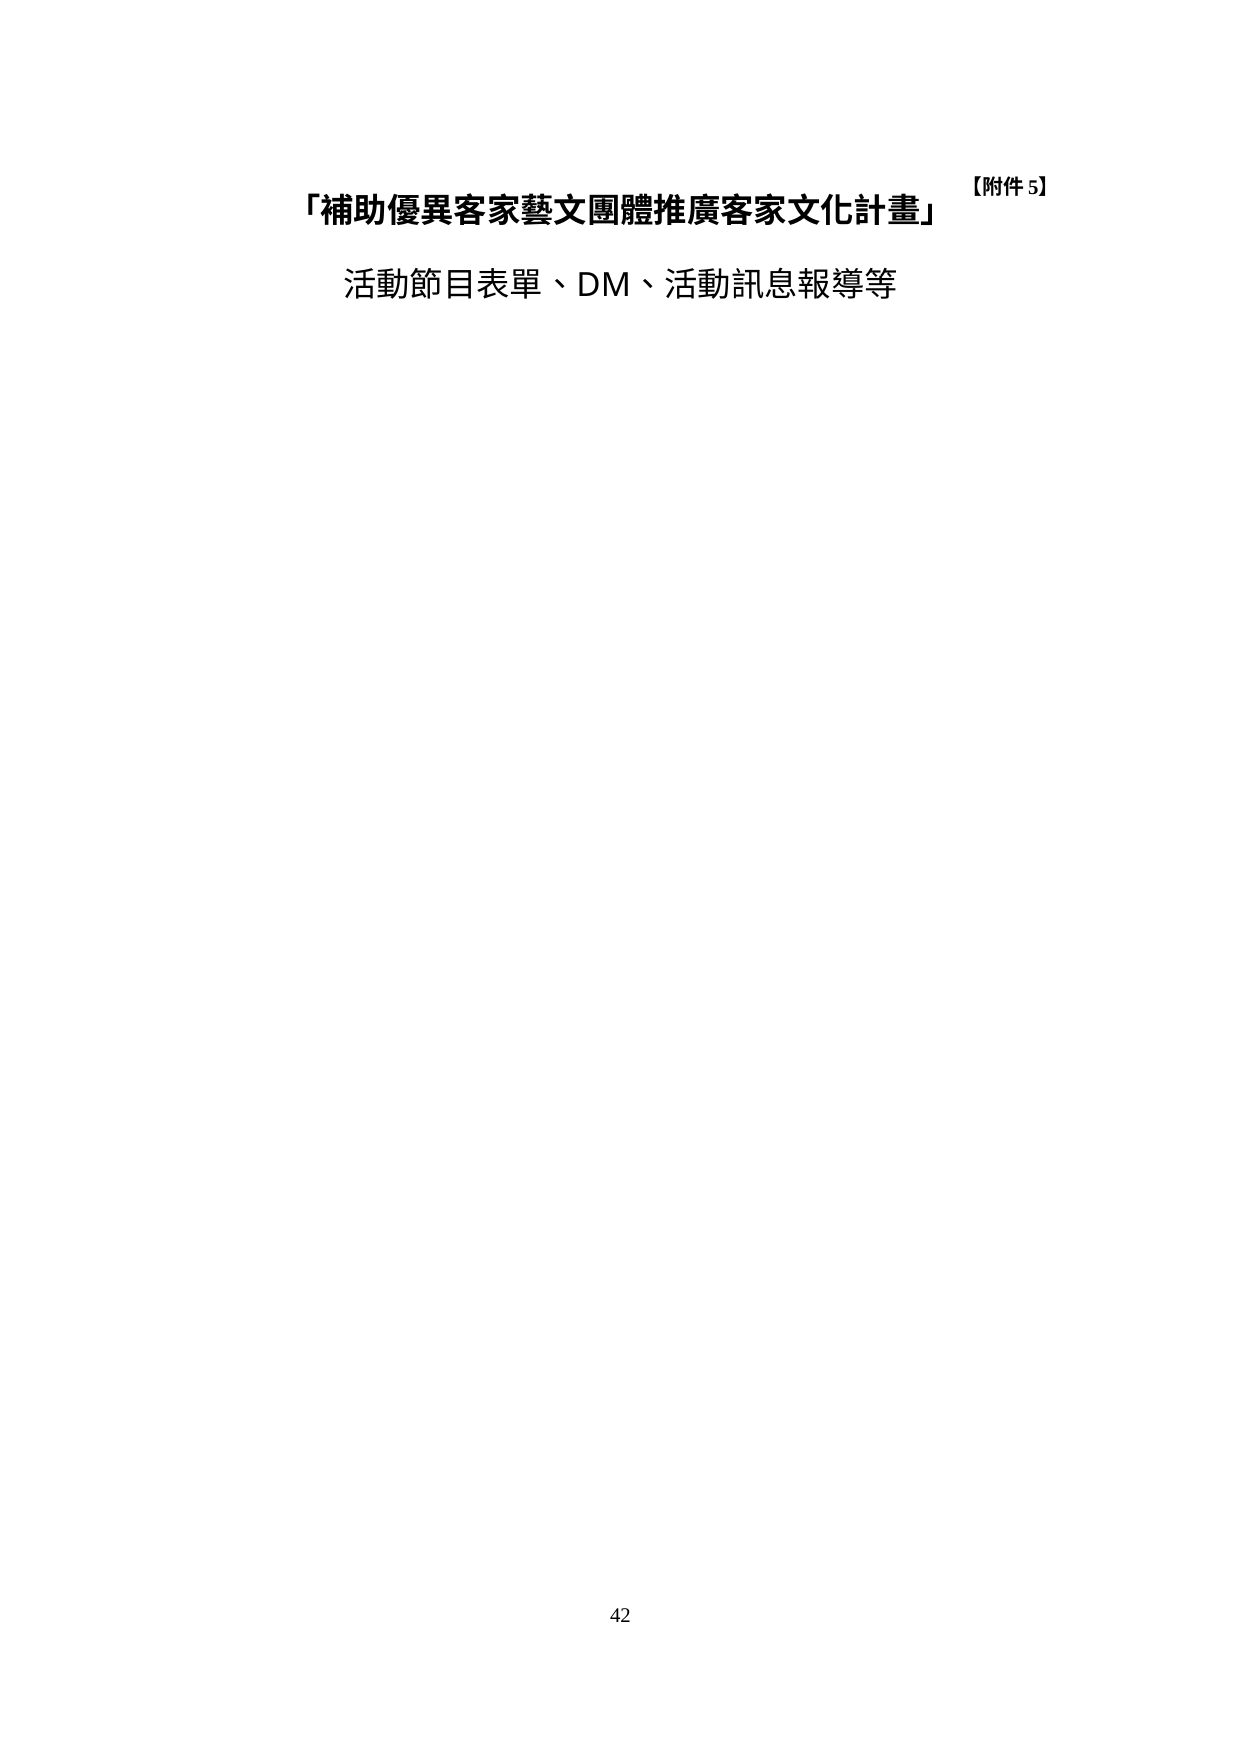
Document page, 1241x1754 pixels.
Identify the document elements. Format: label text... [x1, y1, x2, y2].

text 活動節目表單、DM、活動訊息報導等 [187, 239, 1053, 314]
text 「補助優異客家藝文團體推廣客家文化計畫」 [187, 164, 1053, 239]
text 【附件5】 [961, 170, 1065, 201]
